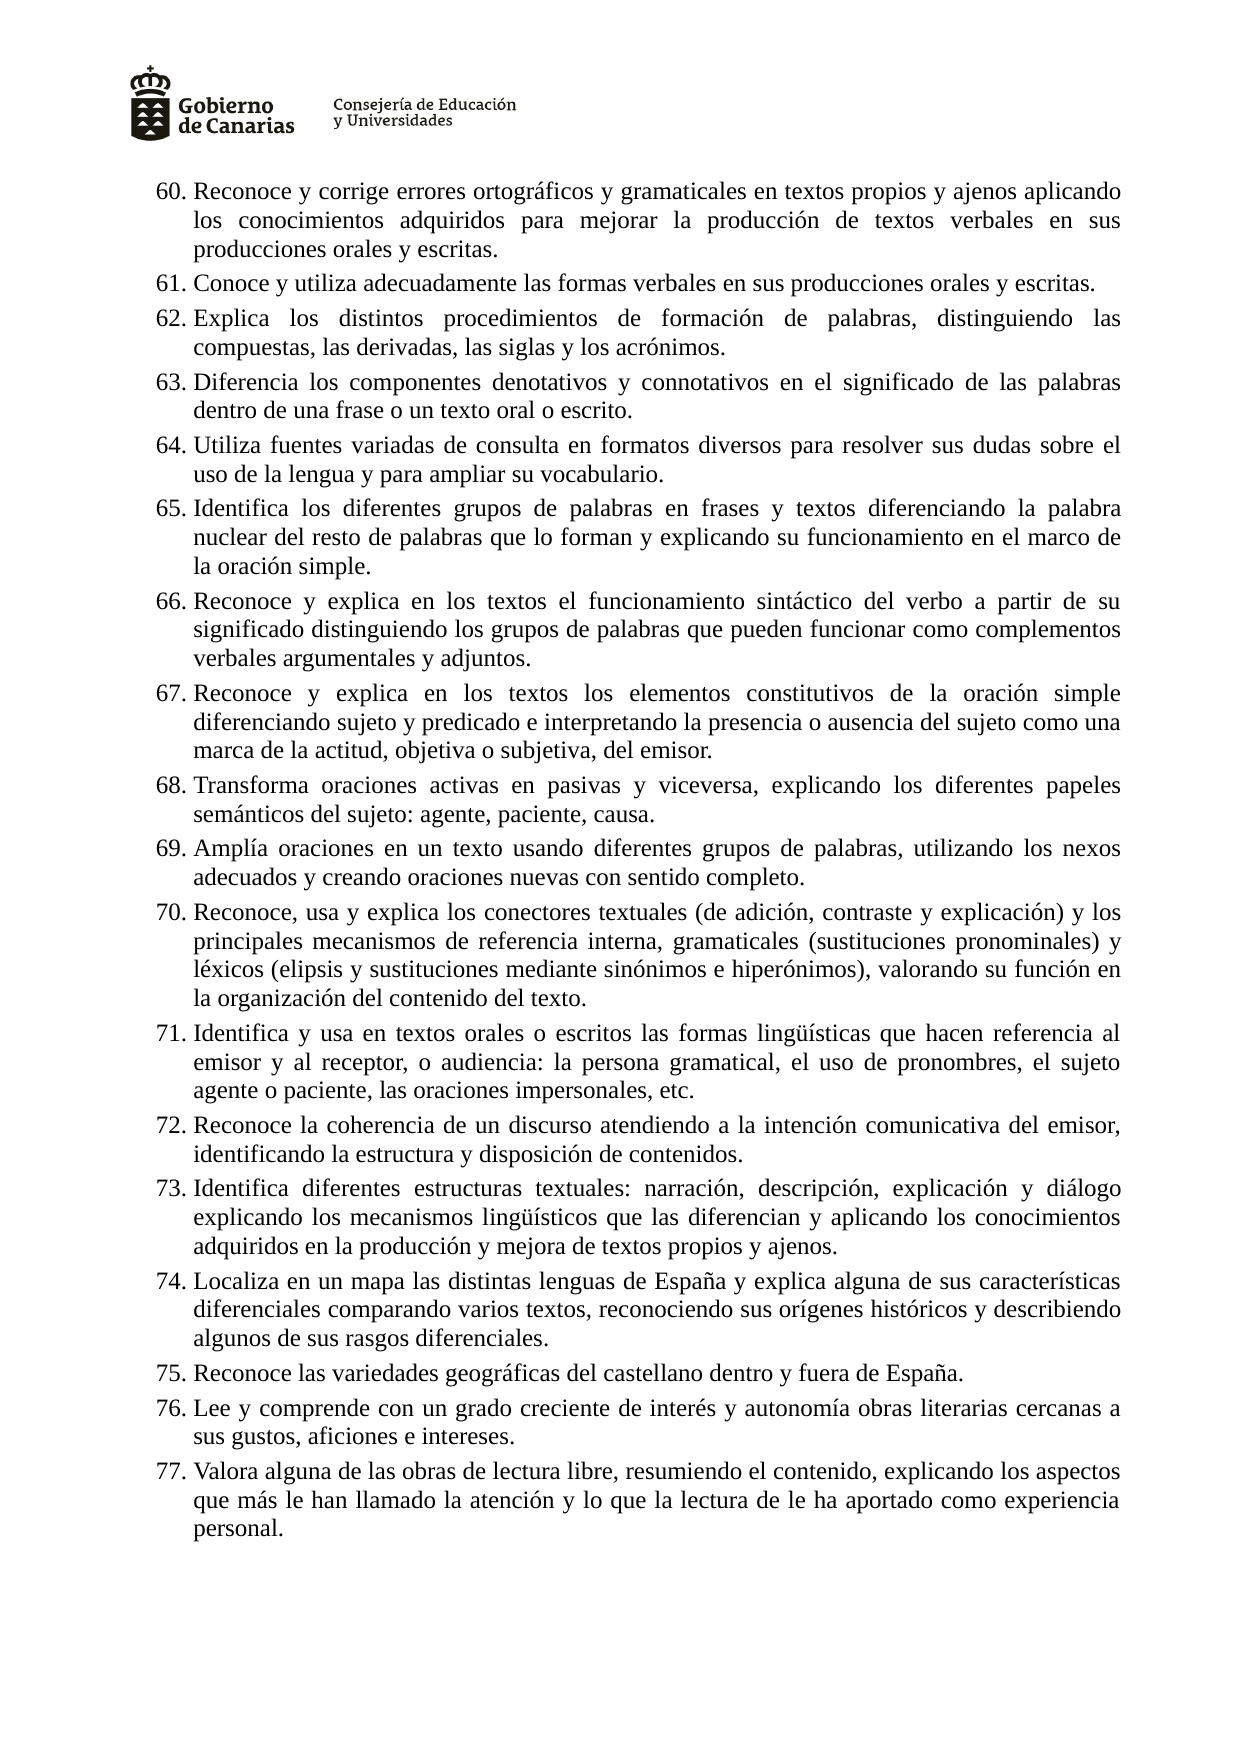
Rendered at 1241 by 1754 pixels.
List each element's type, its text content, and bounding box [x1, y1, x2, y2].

list Reconoce y explica en los textos el funcionamiento sintáctico del verbo a partir de su significado distinguiendo los grupos de palabras que pueden funcionar como complementos verbales argumentales y adjuntos. [156, 586, 1122, 672]
list Reconoce las variedades geográficas del castellano dentro y fuera de España. [156, 1358, 1122, 1387]
list Reconoce, usa y explica los conectores textuales (de adición, contraste y explicación) y los principales mecanismos de referencia interna, gramaticales (sustituciones pronominales) y léxicos (elipsis y sustituciones mediante sinónimos e hiperónimos), valorando su función en la organización del contenido del texto. [156, 897, 1122, 1012]
list Valora alguna de las obras de lectura libre, resumiendo el contenido, explicando los aspectos que más le han llamado la atención y lo que la lectura de le ha aportado como experiencia personal. [156, 1456, 1122, 1542]
list Transforma oraciones activas en pasivas y viceversa, explicando los diferentes papeles semánticos del sujeto: agente, paciente, causa. [156, 770, 1122, 828]
list Identifica y usa en textos orales o escritos las formas lingüísticas que hacen referencia al emisor y al receptor, o audiencia: la persona gramatical, el uso de pronombres, el sujeto agente o paciente, las oraciones impersonales, etc. [156, 1018, 1122, 1104]
list Explica los distintos procedimientos de formación de palabras, distinguiendo las compuestas, las derivadas, las siglas y los acrónimos. [156, 303, 1122, 361]
list Reconoce y explica en los textos los elementos constitutivos de la oración simple diferenciando sujeto y predicado e interpretando la presencia o ausencia del sujeto como una marca de la actitud, objetiva o subjetiva, del emisor. [156, 678, 1122, 764]
list Amplía oraciones en un texto usando diferentes grupos de palabras, utilizando los nexos adecuados y creando oraciones nuevas con sentido completo. [156, 833, 1122, 891]
list Identifica los diferentes grupos de palabras en frases y textos diferenciando la palabra nuclear del resto de palabras que lo forman y explicando su funcionamiento en el marco de la oración simple. [156, 493, 1122, 580]
picture [93, 46, 676, 178]
list Diferencia los componentes denotativos y connotativos en el significado de las palabras dentro de una frase o un texto oral o escrito. [156, 367, 1122, 424]
list Reconoce la coherencia de un discurso atendiendo a la intención comunicativa del emisor, identificando la estructura y disposición de contenidos. [156, 1110, 1122, 1168]
list Conoce y utiliza adecuadamente las formas verbales en sus producciones orales y escritas. [156, 268, 1122, 297]
list Localiza en un mapa las distintas lenguas de España y explica alguna de sus características diferenciales comparando varios textos, reconociendo sus orígenes históricos y describiendo algunos de sus rasgos diferenciales. [156, 1266, 1122, 1352]
list Identifica diferentes estructuras textuales: narración, descripción, explicación y diálogo explicando los mecanismos lingüísticos que las diferencian y aplicando los conocimientos adquiridos en la producción y mejora de textos propios y ajenos. [156, 1173, 1122, 1260]
list Lee y comprende con un grado creciente de interés y autonomía obras literarias cercanas a sus gustos, aficiones e intereses. [156, 1393, 1122, 1450]
list Utiliza fuentes variadas de consulta en formatos diversos para resolver sus dudas sobre el uso de la lengua y para ampliar su vocabulario. [156, 430, 1122, 488]
list Reconoce y corrige errores ortográficos y gramaticales en textos propios y ajenos aplicando los conocimientos adquiridos para mejorar la producción de textos verbales en sus producciones orales y escritas. [156, 176, 1122, 263]
